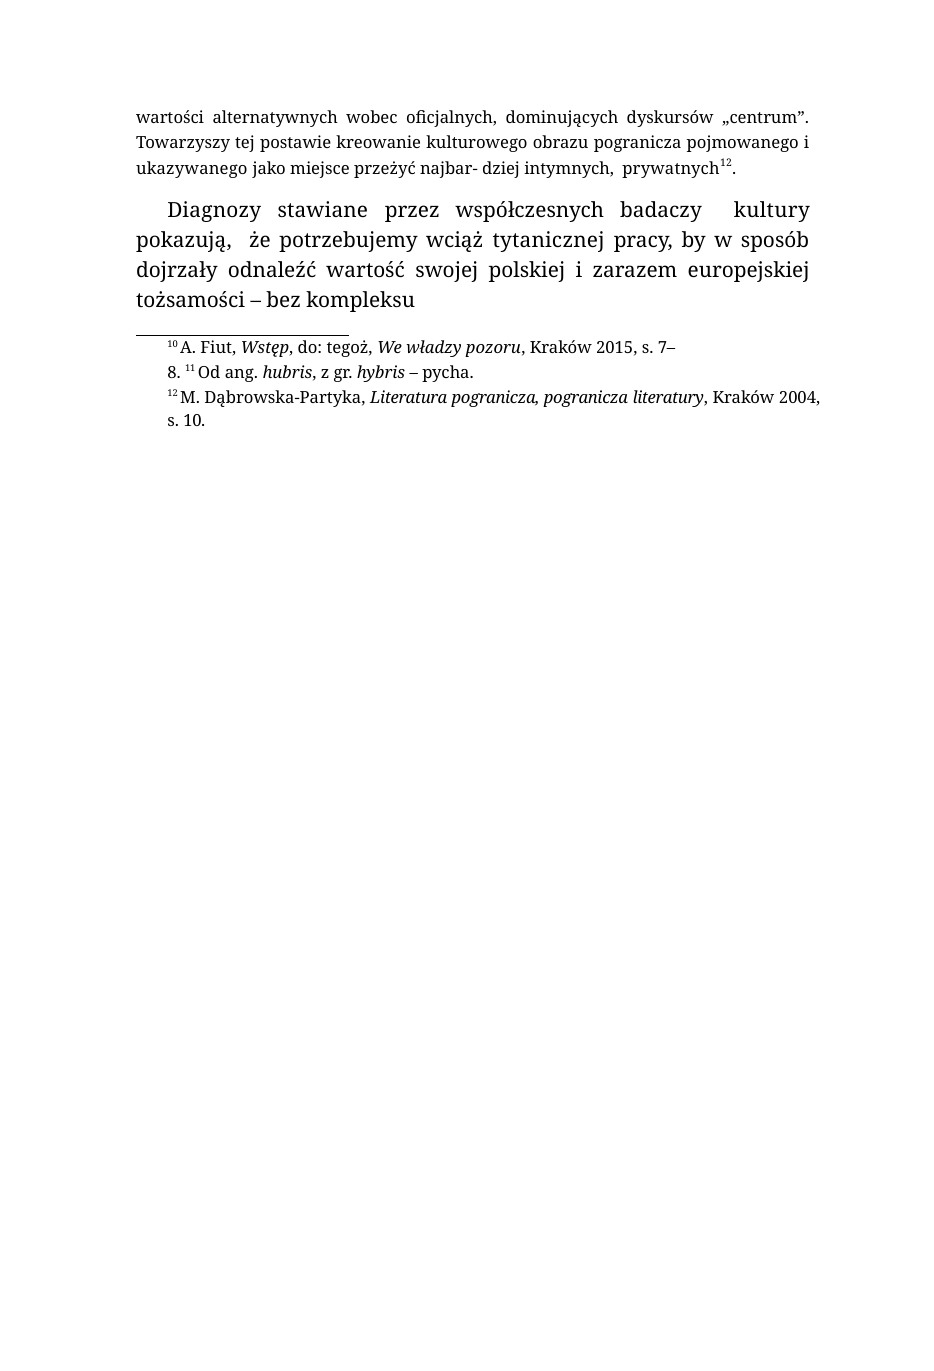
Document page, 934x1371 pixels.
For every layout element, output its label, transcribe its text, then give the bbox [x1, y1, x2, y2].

text wartości alternatywnych wobec oficjalnych, dominujących dyskursów „centrum”. Towarzyszy tej postawie kreowanie kulturowego obrazu pogranicza pojmowanego i ukazywanego jako miejsce przeżyć najbar- dziej intymnych, prywatnych12. [136, 105, 809, 179]
text Diagnozy stawiane przez współczesnych badaczy kultury pokazują, że potrzebujemy wciąż tytanicznej pracy, by w sposób dojrzały odnaleźć wartość swojej polskiej i zarazem europejskiej tożsamości – bez kompleksu [136, 196, 809, 313]
text 12 M. Dąbrowska-Partyka, Literatura pogranicza, pogranicza literatury, Kraków 2004, s. 10. [167, 386, 821, 431]
text 10 A. Fiut, Wstęp, do: tegoż, We władzy pozoru, Kraków 2015, s. 7–8. 11 Od ang. hubris, z gr. hybris – pycha. [167, 336, 677, 384]
